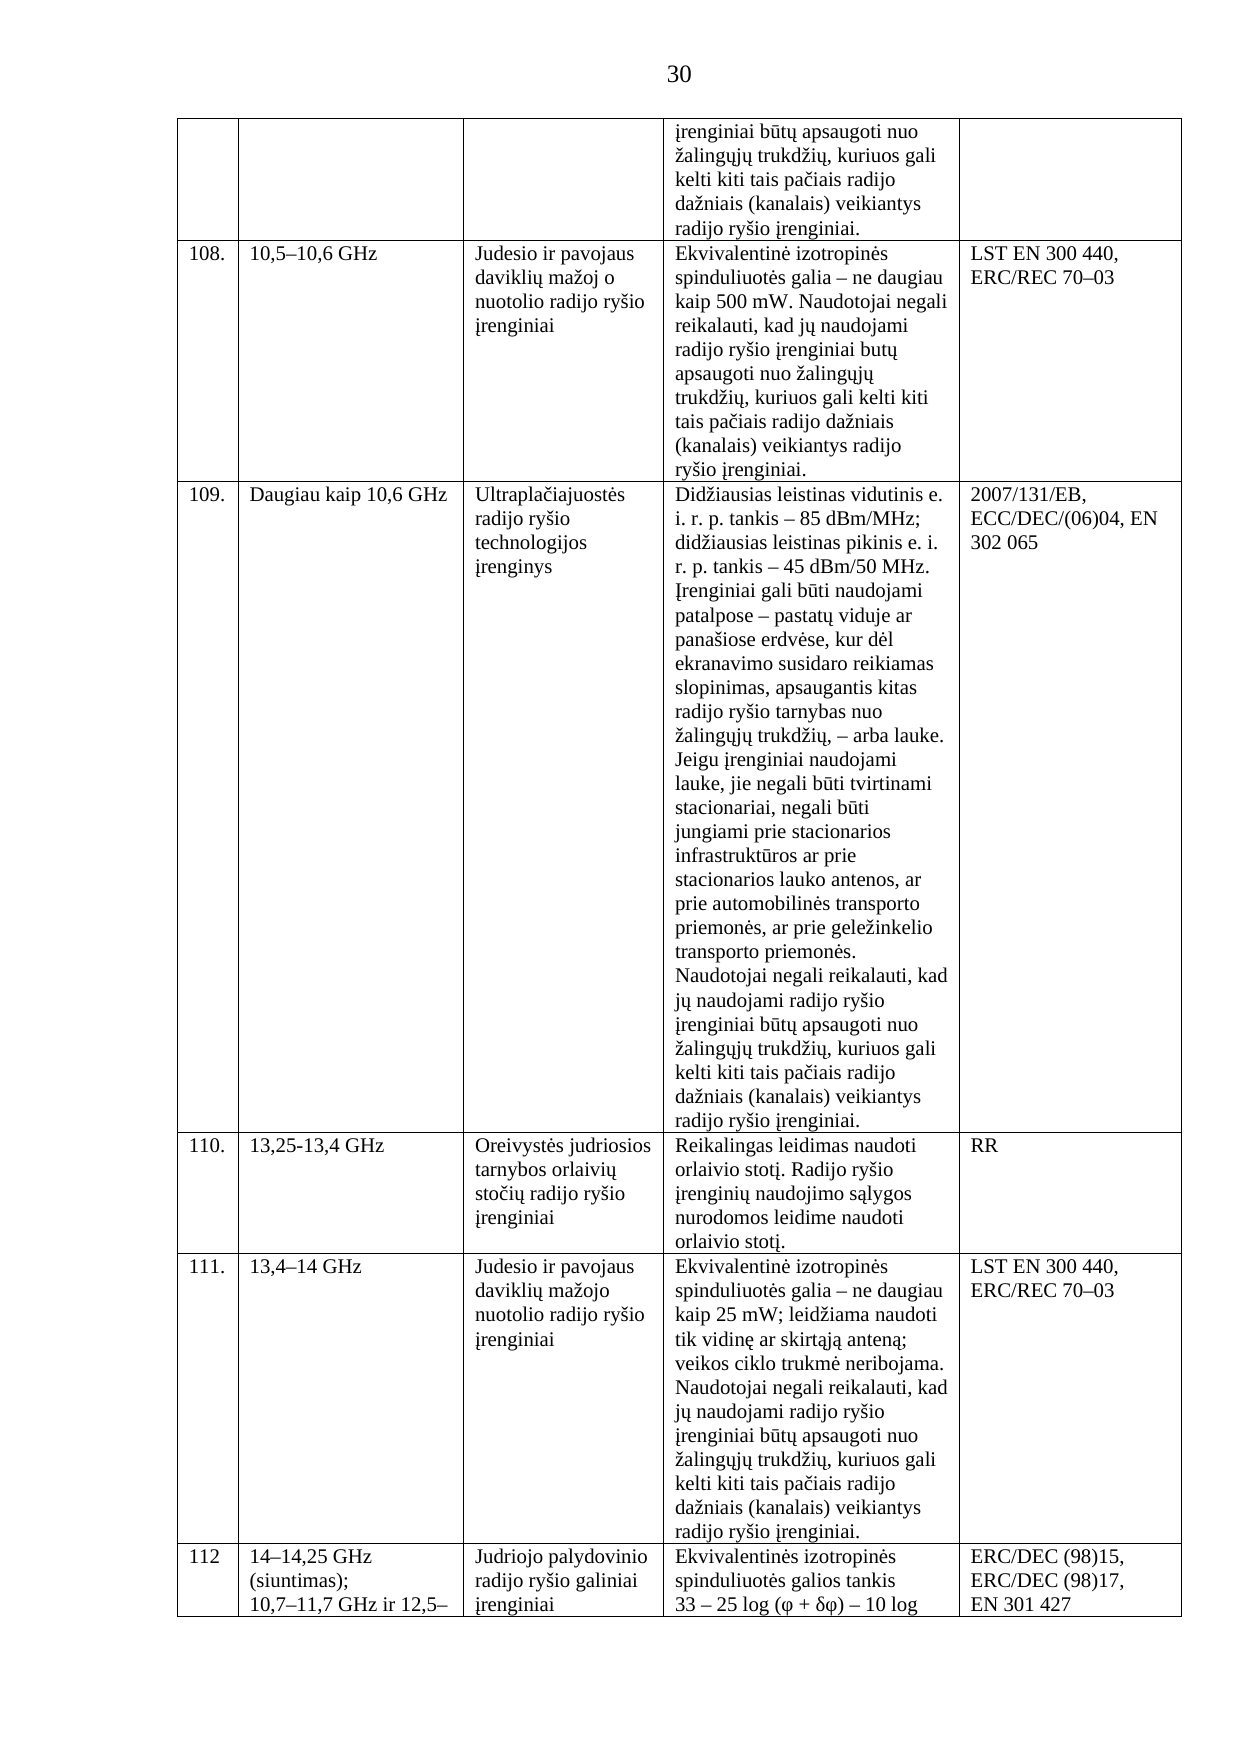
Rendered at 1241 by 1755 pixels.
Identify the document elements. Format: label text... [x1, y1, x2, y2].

table_cell [178, 119, 238, 239]
table_cell 108. [178, 241, 238, 481]
table_cell Ekvivalentinės izotropinės spinduliuotės galios tankis 33 – 25 log (φ + δφ) – 10 log [664, 1544, 959, 1616]
table_cell Judesio ir pavojaus daviklių mažoj o nuotolio radijo ryšio įrenginiai [464, 241, 663, 481]
table_cell LST EN 300 440, ERC/REC 70–03 [960, 241, 1181, 481]
table_cell Ultraplačiajuostės radijo ryšio technologijos įrenginys [464, 482, 663, 1132]
table_cell 110. [178, 1133, 238, 1253]
table_cell 13,25-13,4 GHz [239, 1133, 463, 1253]
table_cell Reikalingas leidimas naudoti orlaivio stotį. Radijo ryšio įrenginių naudojimo sąlygos nurodomos leidime naudoti orlaivio stotį. [664, 1133, 959, 1253]
table_cell Ekvivalentinė izotropinės spinduliuotės galia – ne daugiau kaip 500 mW. Naudotojai negali reikalauti, kad jų naudojami radijo ryšio įrenginiai butų apsaugoti nuo žalingųjų trukdžių, kuriuos gali kelti kiti tais pačiais radijo dažniais (kanalais) veikiantys radijo ryšio įrenginiai. [664, 241, 959, 481]
table_cell Didžiausias leistinas vidutinis e. i. r. p. tankis – 85 dBm/MHz; didžiausias leistinas pikinis e. i. r. p. tankis – 45 dBm/50 MHz. Įrenginiai gali būti naudojami patalpose – pastatų viduje ar panašiose erdvėse, kur dėl ekranavimo susidaro reikiamas slopinimas, apsaugantis kitas radijo ryšio tarnybas nuo žalingųjų trukdžių, – arba lauke. Jeigu įrenginiai naudojami lauke, jie negali būti tvirtinami stacionariai, negali būti jungiami prie stacionarios infrastruktūros ar prie stacionarios lauko antenos, ar prie automobilinės transporto priemonės, ar prie geležinkelio transporto priemonės. Naudotojai negali reikalauti, kad jų naudojami radijo ryšio įrenginiai būtų apsaugoti nuo žalingųjų trukdžių, kuriuos gali kelti kiti tais pačiais radijo dažniais (kanalais) veikiantys radijo ryšio įrenginiai. [664, 482, 959, 1132]
table_cell įrenginiai būtų apsaugoti nuo žalingųjų trukdžių, kuriuos gali kelti kiti tais pačiais radijo dažniais (kanalais) veikiantys radijo ryšio įrenginiai. [664, 119, 959, 239]
table_cell 13,4–14 GHz [239, 1254, 463, 1543]
table_cell LST EN 300 440, ERC/REC 70–03 [960, 1254, 1181, 1543]
table_cell 14–14,25 GHz (siuntimas); 10,7–11,7 GHz ir 12,5– [239, 1544, 463, 1616]
table_cell Daugiau kaip 10,6 GHz [239, 482, 463, 1132]
table_cell RR [960, 1133, 1181, 1253]
table_cell Judriojo palydovinio radijo ryšio galiniai įrenginiai [464, 1544, 663, 1616]
table_cell 109. [178, 482, 238, 1132]
table_cell Judesio ir pavojaus daviklių mažojo nuotolio radijo ryšio įrenginiai [464, 1254, 663, 1543]
table_cell [960, 119, 1181, 239]
table_cell 2007/131/EB, ECC/DEC/(06)04, EN 302 065 [960, 482, 1181, 1132]
table_cell Oreivystės judriosios tarnybos orlaivių stočių radijo ryšio įrenginiai [464, 1133, 663, 1253]
table_cell [464, 119, 663, 239]
table_cell 10,5–10,6 GHz [239, 241, 463, 481]
table_cell Ekvivalentinė izotropinės spinduliuotės galia – ne daugiau kaip 25 mW; leidžiama naudoti tik vidinę ar skirtąją anteną; veikos ciklo trukmė neribojama. Naudotojai negali reikalauti, kad jų naudojami radijo ryšio įrenginiai būtų apsaugoti nuo žalingųjų trukdžių, kuriuos gali kelti kiti tais pačiais radijo dažniais (kanalais) veikiantys radijo ryšio įrenginiai. [664, 1254, 959, 1543]
table_cell [239, 119, 463, 239]
table_cell 112 [178, 1544, 238, 1616]
table_cell 111. [178, 1254, 238, 1543]
table_cell ERC/DEC (98)15, ERC/DEC (98)17, EN 301 427 [960, 1544, 1181, 1616]
